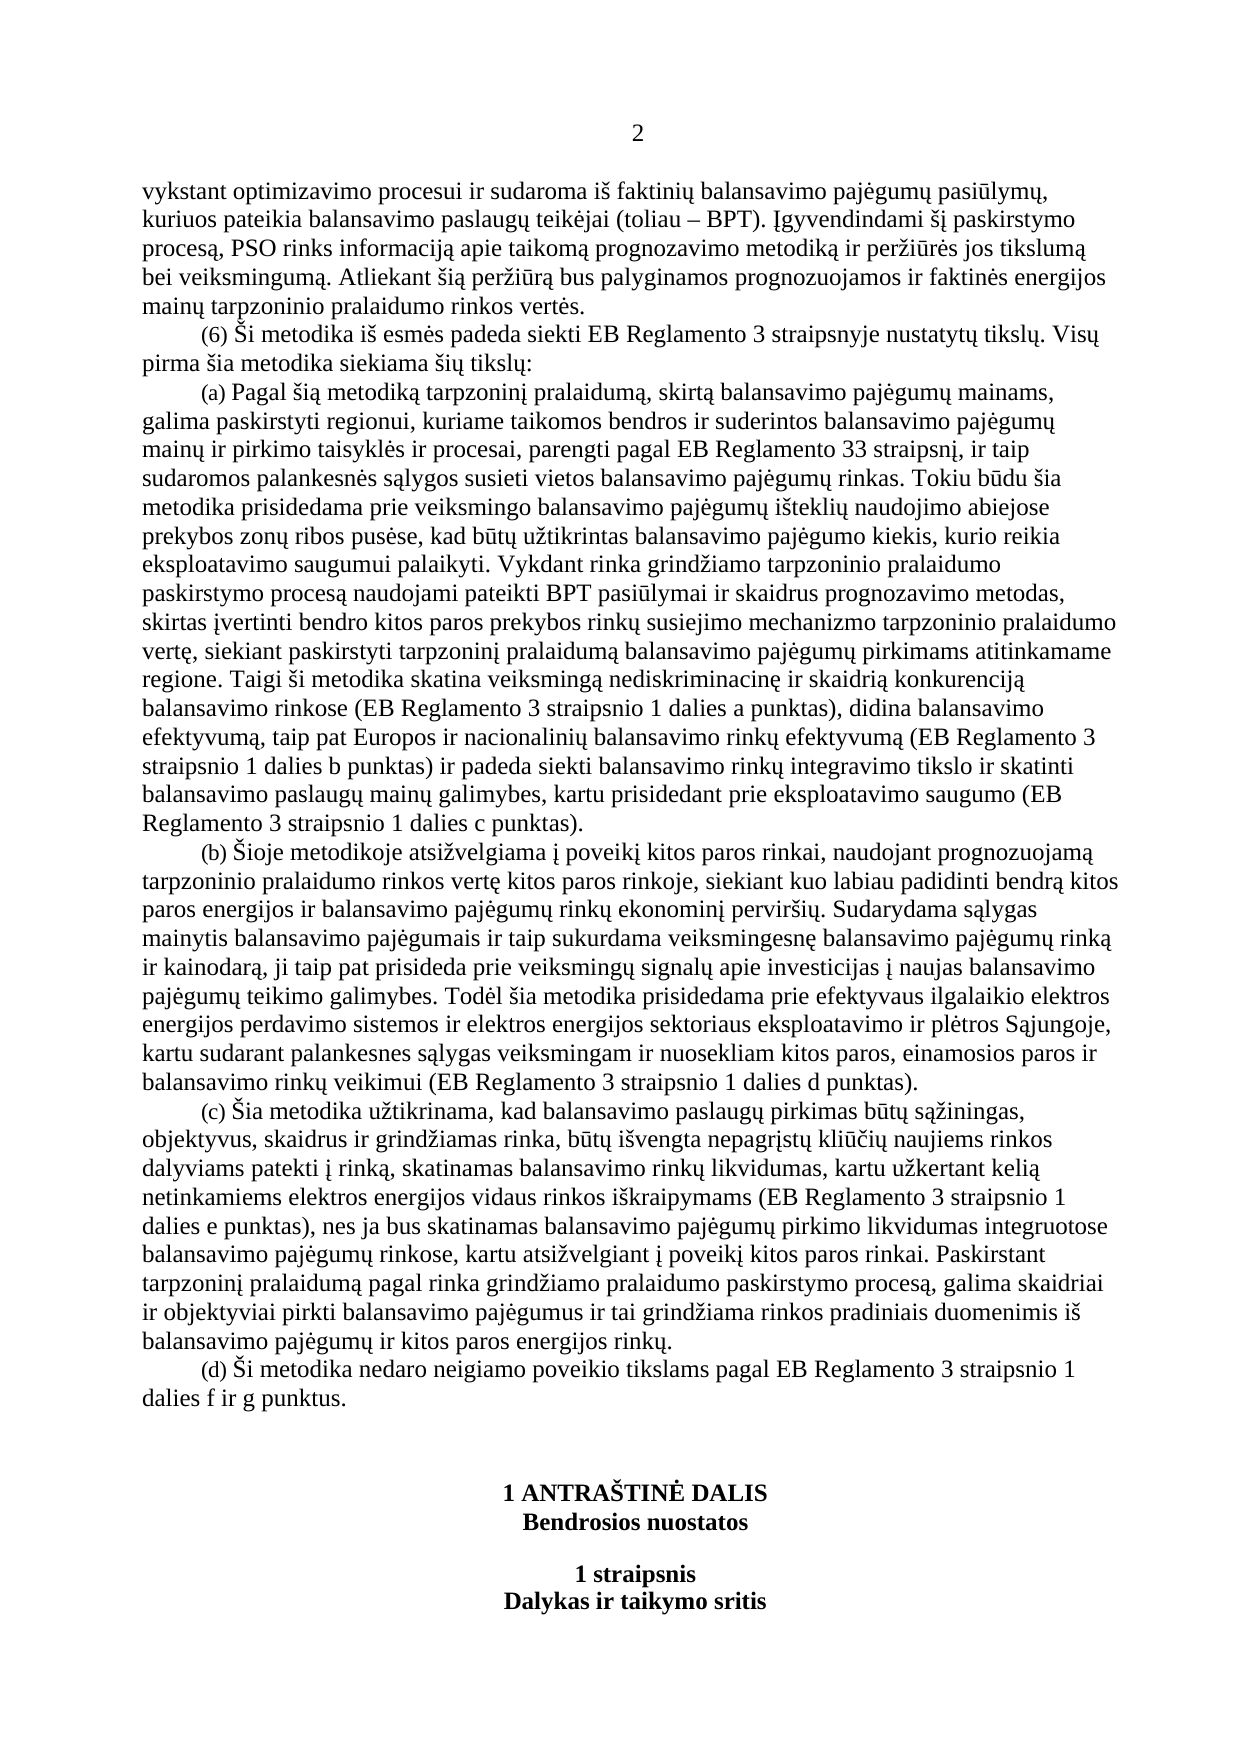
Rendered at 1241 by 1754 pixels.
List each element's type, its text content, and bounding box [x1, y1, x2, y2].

text (d) Ši metodika nedaro neigiamo poveikio tikslams pagal EB Reglamento 3 straipsnio 1 dalies f ir g punktus. [142, 1354, 1120, 1412]
text (b) Šioje metodikoje atsižvelgiama į poveikį kitos paros rinkai, naudojant prognozuojamą tarpzoninio pralaidumo rinkos vertę kitos paros rinkoje, siekiant kuo labiau padidinti bendrą kitos paros energijos ir balansavimo pajėgumų rinkų ekonominį perviršių. Sudarydama sąlygas mainytis balansavimo pajėgumais ir taip sukurdama veiksmingesnę balansavimo pajėgumų rinką ir kainodarą, ji taip pat prisideda prie veiksmingų signalų apie investicijas į naujas balansavimo pajėgumų teikimo galimybes. Todėl šia metodika prisidedama prie efektyvaus ilgalaikio elektros energijos perdavimo sistemos ir elektros energijos sektoriaus eksploatavimo ir plėtros Sąjungoje, kartu sudarant palankesnes sąlygas veiksmingam ir nuosekliam kitos paros, einamosios paros ir balansavimo rinkų veikimui (EB Reglamento 3 straipsnio 1 dalies d punktas). [142, 837, 1122, 1096]
text (5) optimizavimo procesas, naudojamas tarpzoniniam pralaidumui paskirstyti, veiksmingai atsveria tarpzoninio pralaidumo naudojimą balansavimo pajėgumų mainams ir dalijimuisi rezervais su tarpzoninio pralaidumo naudojimu energijos mainams kitos paros rinkoje. Šiame procese naudojamo energijos mainams skirto tarpzoninio pralaidumo rinkos vertė apskaičiuojama remiantis naujausiomis turimomis kitos paros energijos kainomis jungiamosiose prekybos zonose. Balansavimo pajėgumų mainams skirto tarpzoninio pralaidumo vertė apskaičiuojama vykstant optimizavimo procesui ir sudaroma iš faktinių balansavimo pajėgumų pasiūlymų, kuriuos pateikia balansavimo paslaugų teikėjai (toliau – BPT). Įgyvendindami šį paskirstymo procesą, PSO rinks informaciją apie taikomą prognozavimo metodiką ir peržiūrės jos tikslumą bei veiksmingumą. Atliekant šią peržiūrą bus palyginamos prognozuojamos ir faktinės energijos mainų tarpzoninio pralaidumo rinkos vertės. [142, 176, 1122, 319]
text (c) Šia metodika užtikrinama, kad balansavimo paslaugų pirkimas būtų sąžiningas, objektyvus, skaidrus ir grindžiamas rinka, būtų išvengta nepagrįstų kliūčių naujiems rinkos dalyviams patekti į rinką, skatinamas balansavimo rinkų likvidumas, kartu užkertant kelią netinkamiems elektros energijos vidaus rinkos iškraipymams (EB Reglamento 3 straipsnio 1 dalies e punktas), nes ja bus skatinamas balansavimo pajėgumų pirkimo likvidumas integruotose balansavimo pajėgumų rinkose, kartu atsižvelgiant į poveikį kitos paros rinkai. Paskirstant tarpzoninį pralaidumą pagal rinka grindžiamo pralaidumo paskirstymo procesą, galima skaidriai ir objektyviai pirkti balansavimo pajėgumus ir tai grindžiama rinkos pradiniais duomenimis iš balansavimo pajėgumų ir kitos paros energijos rinkų. [142, 1096, 1121, 1354]
text 1 ANTRAŠTINĖ DALIS [155, 1479, 1115, 1507]
text Dalykas ir taikymo sritis [155, 1588, 1115, 1615]
text 1 straipsnis [155, 1560, 1115, 1588]
text (6) Ši metodika iš esmės padeda siekti EB Reglamento 3 straipsnyje nustatytų tikslų. Visų pirma šia metodika siekiama šių tikslų: [142, 319, 1121, 377]
text (a) Pagal šią metodiką tarpzoninį pralaidumą, skirtą balansavimo pajėgumų mainams, galima paskirstyti regionui, kuriame taikomos bendros ir suderintos balansavimo pajėgumų mainų ir pirkimo taisyklės ir procesai, parengti pagal EB Reglamento 33 straipsnį, ir taip sudaromos palankesnės sąlygos susieti vietos balansavimo pajėgumų rinkas. Tokiu būdu šia metodika prisidedama prie veiksmingo balansavimo pajėgumų išteklių naudojimo abiejose prekybos zonų ribos pusėse, kad būtų užtikrintas balansavimo pajėgumo kiekis, kurio reikia eksploatavimo saugumui palaikyti. Vykdant rinka grindžiamo tarpzoninio pralaidumo paskirstymo procesą naudojami pateikti BPT pasiūlymai ir skaidrus prognozavimo metodas, skirtas įvertinti bendro kitos paros prekybos rinkų susiejimo mechanizmo tarpzoninio pralaidumo vertę, siekiant paskirstyti tarpzoninį pralaidumą balansavimo pajėgumų pirkimams atitinkamame regione. Taigi ši metodika skatina veiksmingą nediskriminacinę ir skaidrią konkurenciją balansavimo rinkose (EB Reglamento 3 straipsnio 1 dalies a punktas), didina balansavimo efektyvumą, taip pat Europos ir nacionalinių balansavimo rinkų efektyvumą (EB Reglamento 3 straipsnio 1 dalies b punktas) ir padeda siekti balansavimo rinkų integravimo tikslo ir skatinti balansavimo paslaugų mainų galimybes, kartu prisidedant prie eksploatavimo saugumo (EB Reglamento 3 straipsnio 1 dalies c punktas). [142, 377, 1122, 837]
text Bendrosios nuostatos [156, 1507, 1115, 1536]
